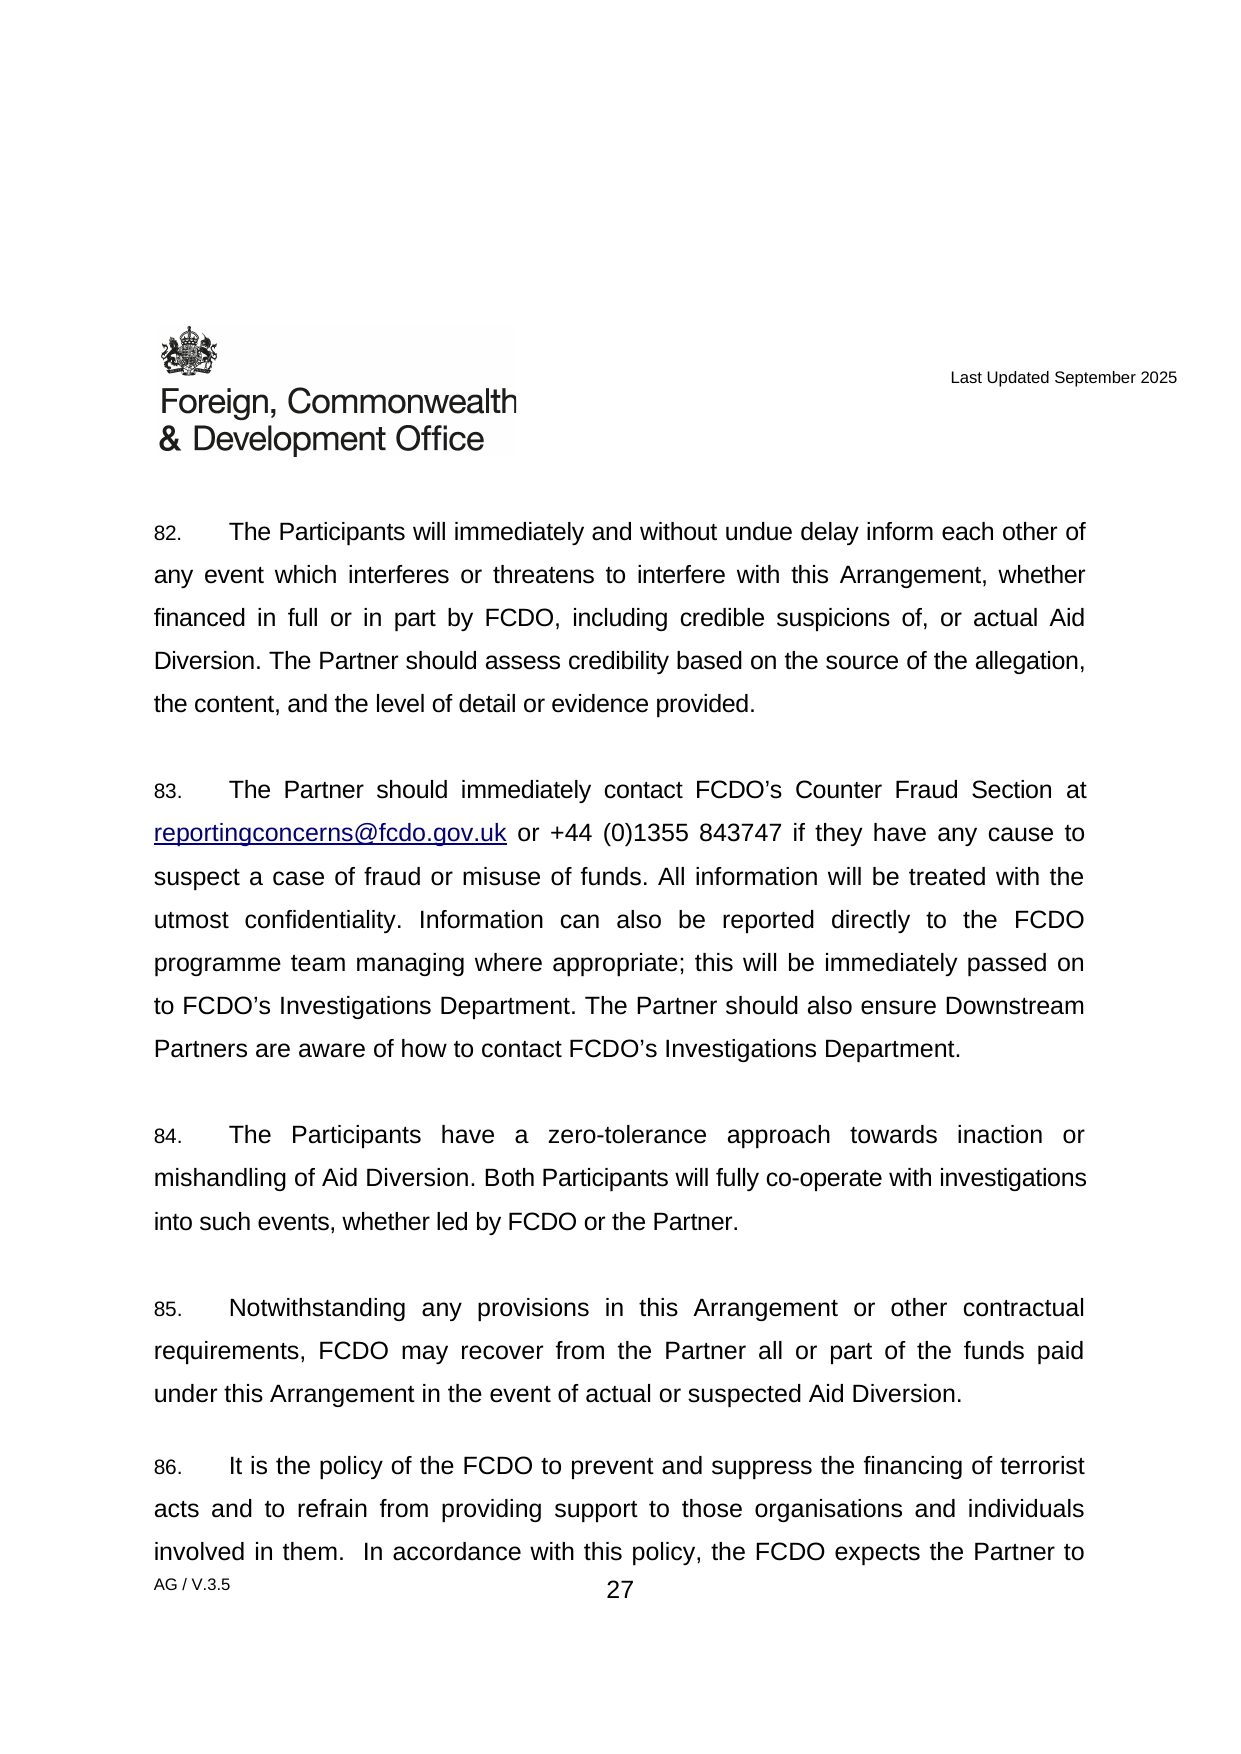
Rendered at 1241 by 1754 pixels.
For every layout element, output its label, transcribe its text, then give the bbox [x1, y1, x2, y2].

list Notwithstanding any provisions in this Arrangement or other contractual requirements, FCDO may recover from the Partner all or part of the funds paid under this Arrangement in the event of actual or suspected Aid Diversion. [153, 1293, 1087, 1408]
list The Partner should immediately contact FCDO’s Counter Fraud Section at reportingconcerns@fcdo.gov.uk or +44 (0)1355 843747 if they have any cause to suspect a case of fraud or misuse of funds. All information will be treated with the utmost confidentiality. Information can also be reported directly to the FCDO programme team managing where appropriate; this will be immediately passed on to FCDO’s Investigations Department. The Partner should also ensure Downstream Partners are aware of how to contact FCDO’s Investigations Department. [153, 775, 1087, 1063]
list The Participants will immediately and without undue delay inform each other of any event which interferes or threatens to interfere with this Arrangement, whether financed in full or in part by FCDO, including credible suspicions of, or actual Aid Diversion. The Partner should assess credibility based on the source of the allegation, the content, and the level of detail or evidence provided. [153, 517, 1087, 718]
list It is the policy of the FCDO to prevent and suppress the financing of terrorist acts and to refrain from providing support to those organisations and individuals involved in them. In accordance with this policy, the FCDO expects the Partner to [153, 1451, 1087, 1566]
list The Participants have a zero-tolerance approach towards inaction or mishandling of Aid Diversion. Both Participants will fully co-operate with investigations into such events, whether led by FCDO or the Partner. [153, 1120, 1087, 1235]
